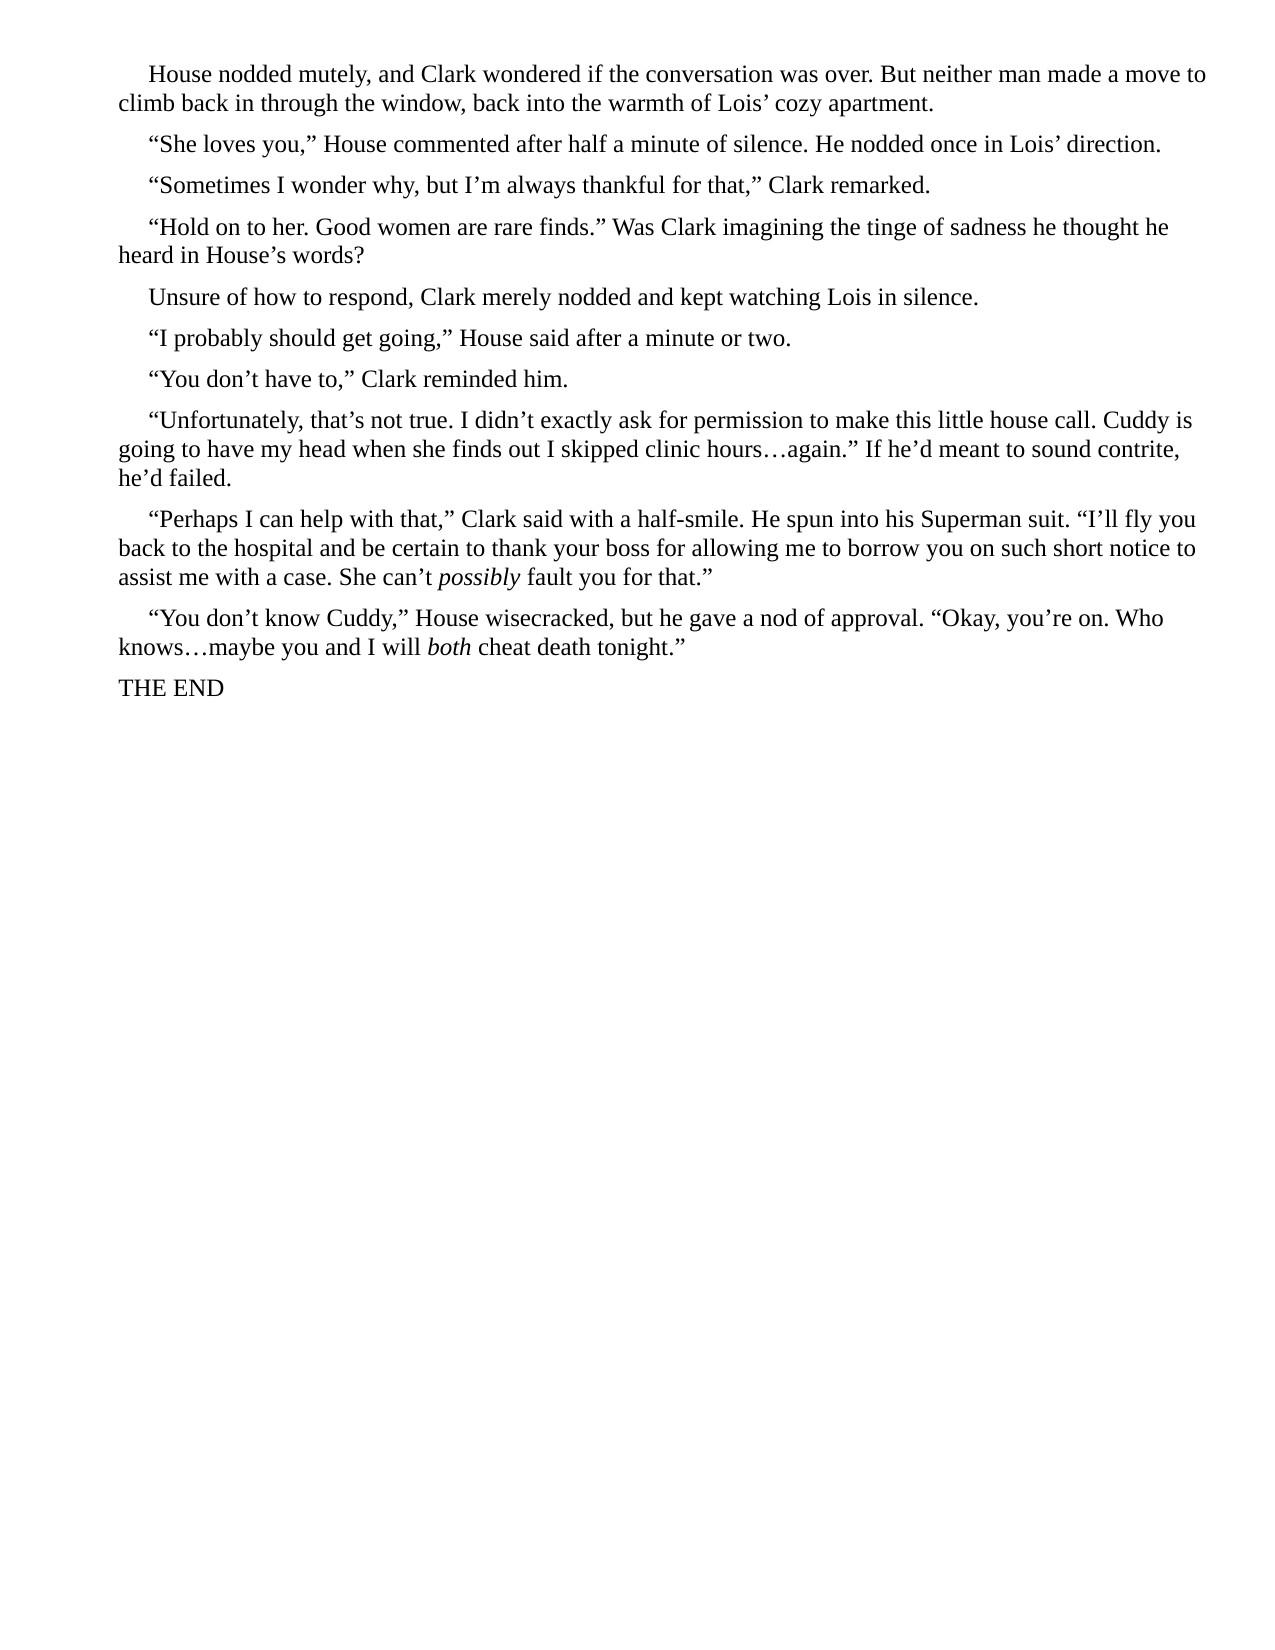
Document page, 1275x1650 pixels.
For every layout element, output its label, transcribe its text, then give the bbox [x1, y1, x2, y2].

text “She loves you,” House commented after half a minute of silence. He nodded once in Lois’ direction. [118, 129, 1216, 158]
text “Unfortunately, that’s not true. I didn’t exactly ask for permission to make this little house call. Cuddy is going to have my head when she finds out I skipped clinic hours…again.” If he’d meant to sound contrite, he’d failed. [118, 405, 1216, 492]
text “I probably should get going,” House said after a minute or two. [118, 323, 1216, 352]
text “You don’t know Cuddy,” House wisecracked, but he gave a nod of approval. “Okay, you’re on. Who knows…maybe you and I will both cheat death tonight.” [118, 603, 1216, 660]
text THE END [118, 673, 1216, 702]
text “Sometimes I wonder why, but I’m always thankful for that,” Clark remarked. [118, 170, 1216, 199]
text House nodded mutely, and Clark wondered if the conversation was over. But neither man made a move to climb back in through the window, back into the warmth of Lois’ cozy apartment. [118, 59, 1216, 117]
text “Perhaps I can help with that,” Clark said with a half-smile. He spun into his Superman suit. “I’ll fly you back to the hospital and be certain to thank your boss for allowing me to borrow you on such short notice to assist me with a case. She can’t possibly fault you for that.” [118, 504, 1216, 590]
text “Hold on to her. Good women are rare finds.” Was Clark imagining the tinge of sadness he thought he heard in House’s words? [118, 212, 1216, 269]
text Unsure of how to respond, Clark merely nodded and kept watching Lois in silence. [118, 282, 1216, 310]
text “You don’t have to,” Clark reminded him. [118, 364, 1216, 393]
